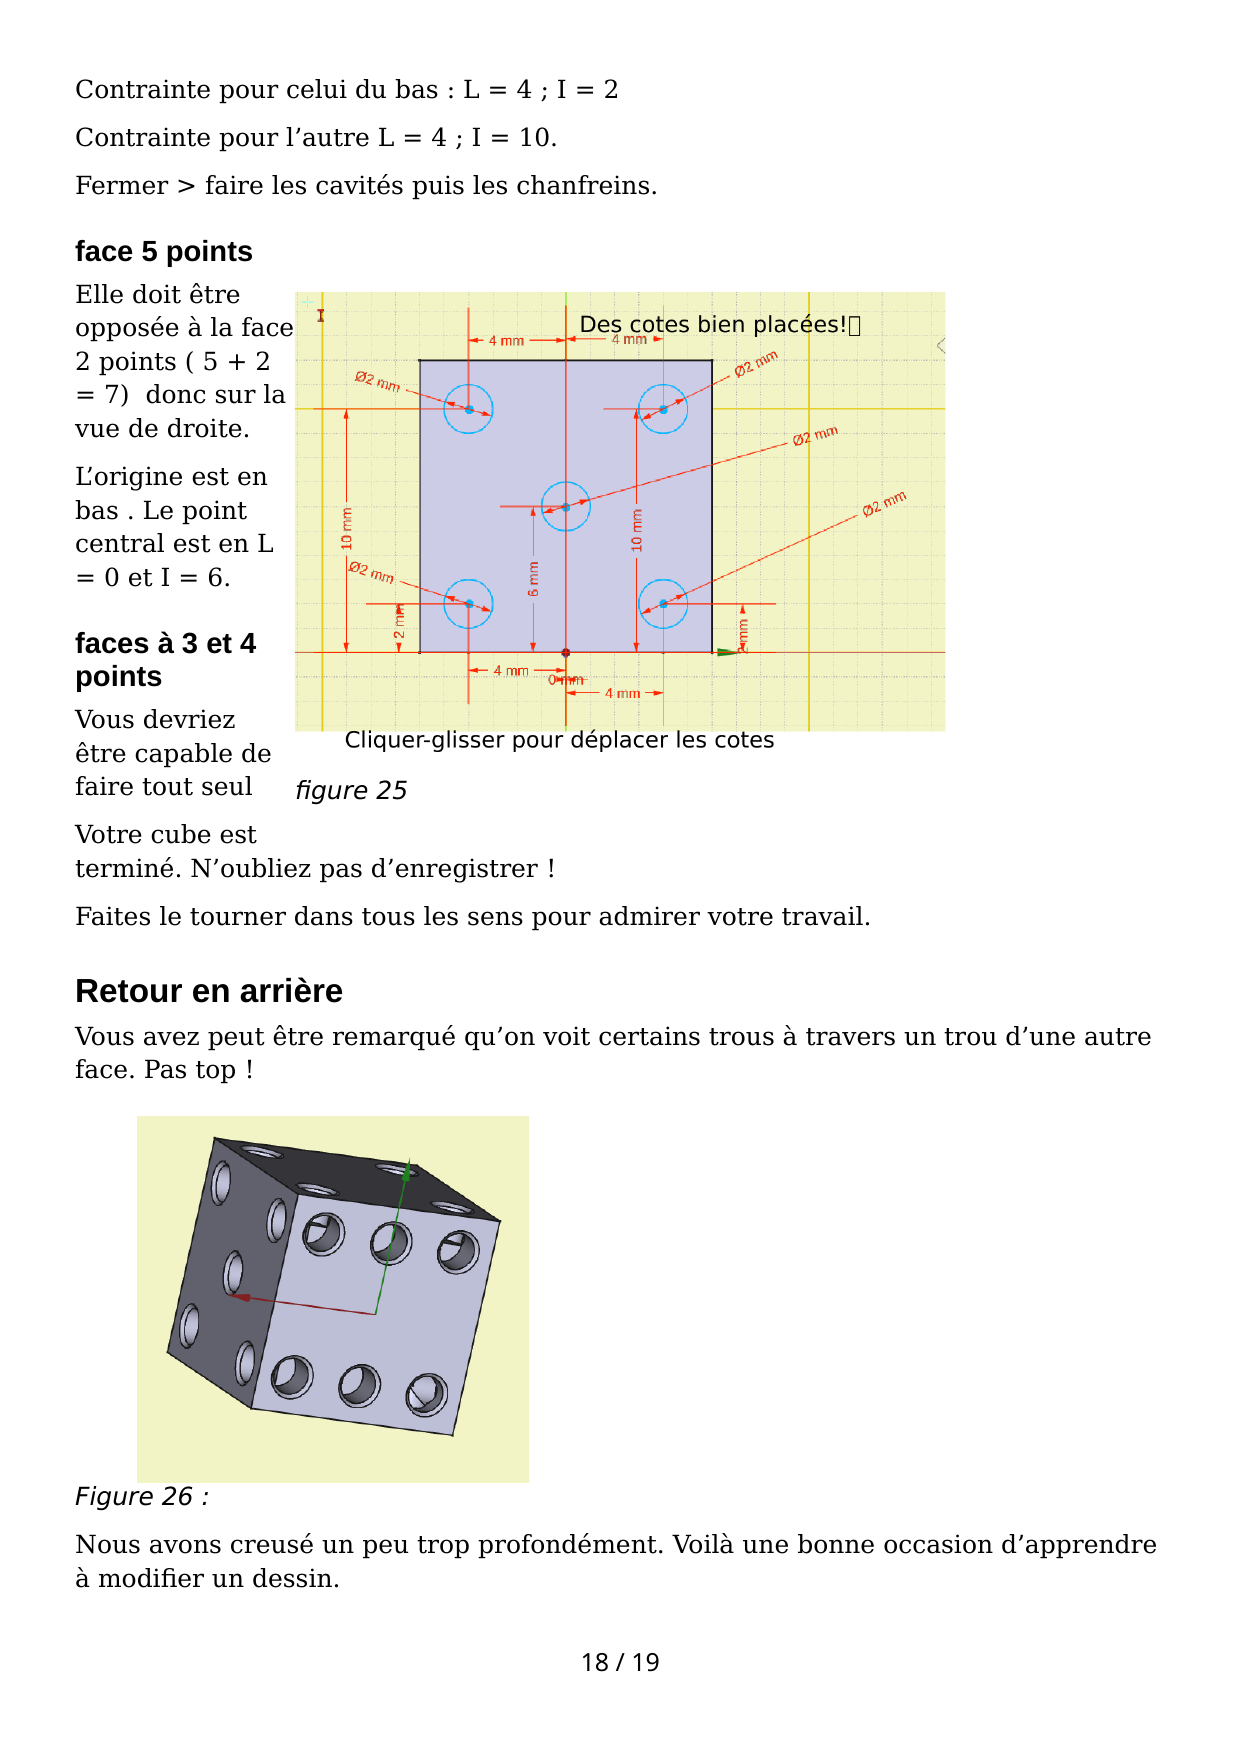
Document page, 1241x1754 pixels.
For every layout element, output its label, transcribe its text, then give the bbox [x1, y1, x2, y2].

text [946, 462, 1165, 592]
text Faites le tourner dans tous les sens pour admirer votre travail. [75, 902, 1165, 931]
subtitle face 5 points [75, 234, 1165, 267]
text Votre cube est terminé. N’oubliez pas d’enregistrer ! [75, 820, 1165, 883]
text Vous devriez être capable de faire tout seul [75, 705, 295, 801]
text Fermer > faire les cavités puis les chanfreins. [75, 171, 1165, 200]
text Nous avons creusé un peu trop profondément. Voilà une bonne occasion d’apprendre à modifier un dessin. [75, 1530, 1165, 1593]
text Contrainte pour celui du bas : L = 4 ; I = 2 [75, 75, 1165, 104]
text [295, 752, 945, 776]
text figure 25 [295, 776, 945, 805]
picture [137, 1116, 530, 1483]
subtitle faces à 3 et 4 points [75, 626, 294, 693]
subtitle [946, 626, 1165, 693]
text Elle doit être opposée à la face 2 points ( 5 + 2 = 7) donc sur la vue de droite. [75, 280, 1165, 443]
subtitle Retour en arrière [75, 971, 1165, 1009]
text L’origine est en bas . Le point central est en L = 0 et I = 6. [75, 462, 294, 592]
text Figure 26 : [75, 1116, 591, 1511]
text Contrainte pour l’autre L = 4 ; I = 10. [75, 123, 1165, 152]
text Vous avez peut être remarqué qu’on voit certains trous à travers un trou d’une autre face. Pas top ! [75, 1022, 1165, 1085]
text [295, 805, 945, 841]
picture [294, 292, 946, 752]
text [945, 705, 1165, 801]
